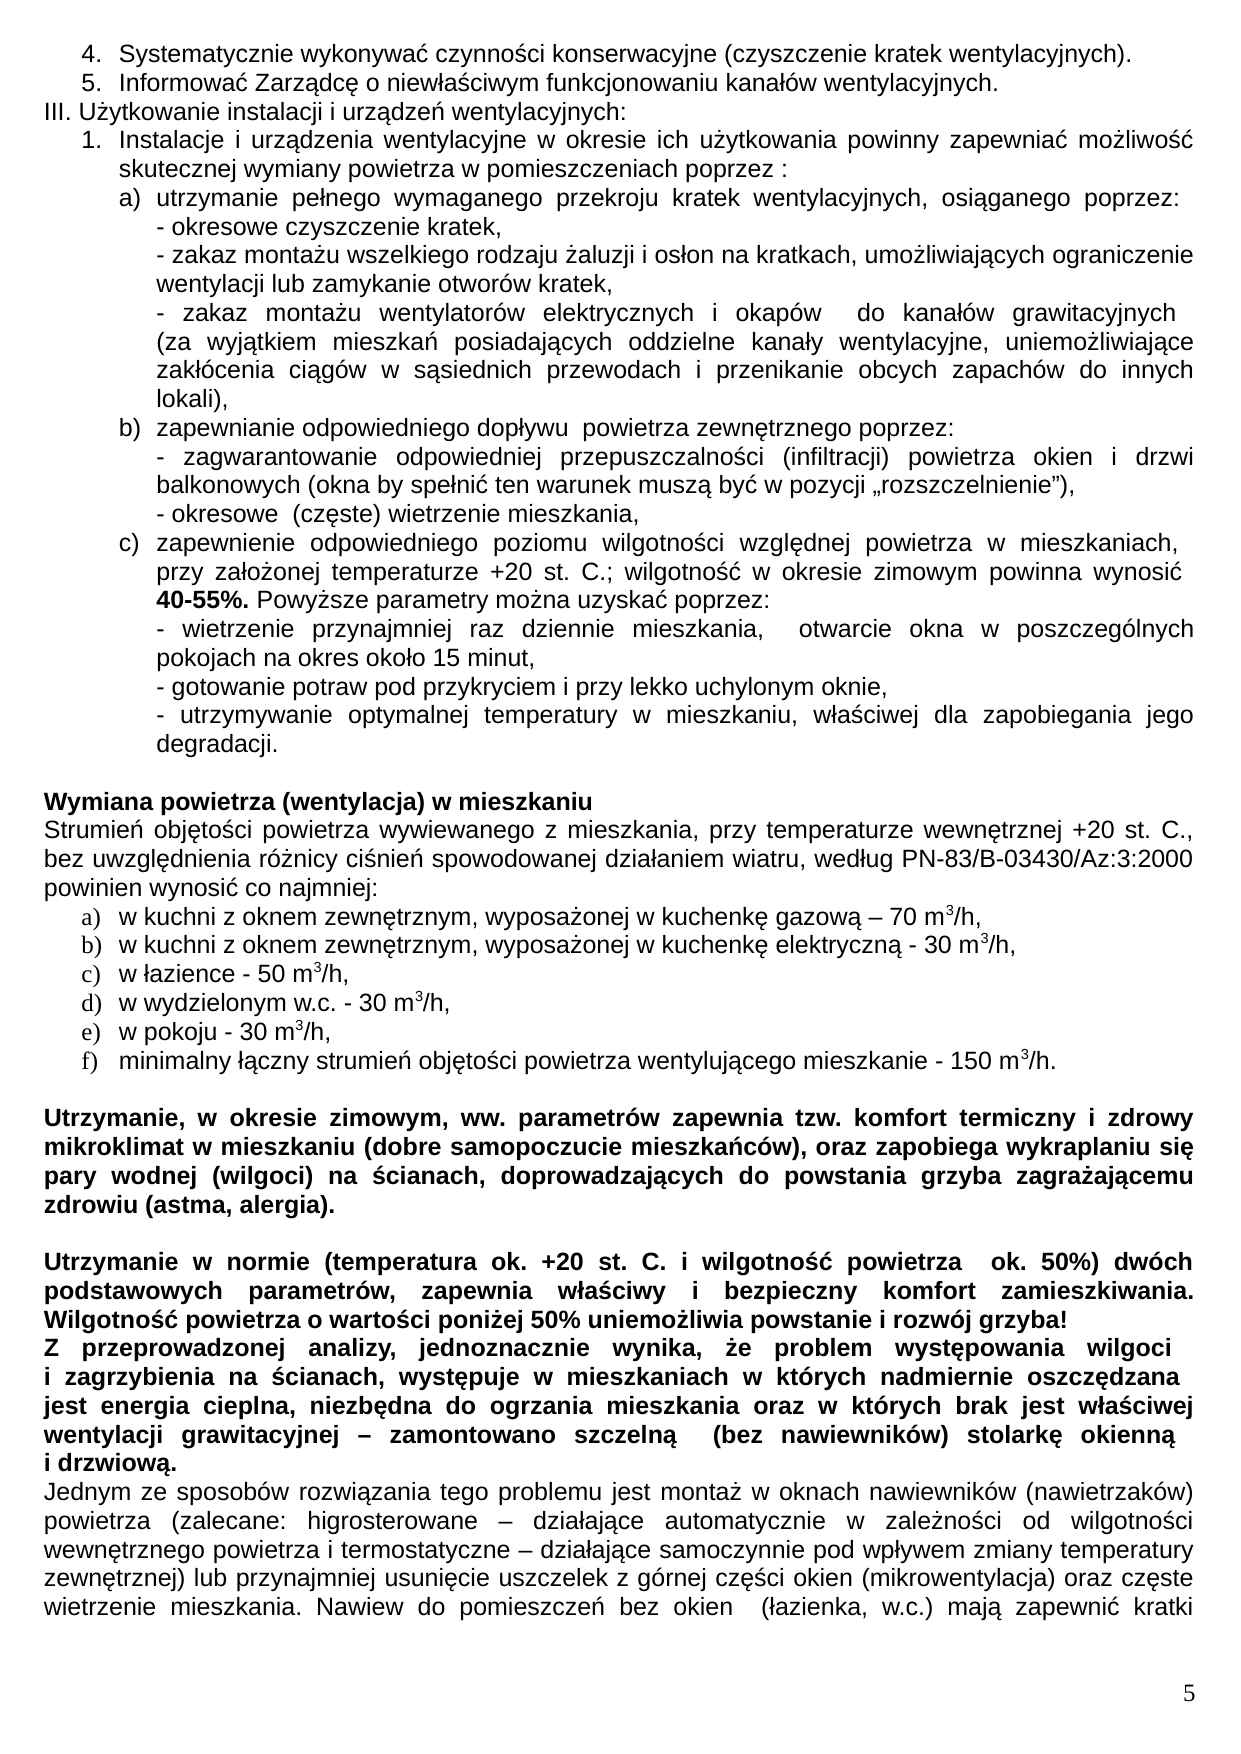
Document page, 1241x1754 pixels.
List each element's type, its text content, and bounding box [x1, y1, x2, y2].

list - utrzymywanie optymalnej temperatury w mieszkaniu, właściwej dla zapobiegania jego degradacji. [119, 700, 1195, 758]
list Informować Zarządcę o niewłaściwym funkcjonowaniu kanałów wentylacyjnych. [81, 68, 1195, 97]
list - gotowanie potraw pod przykryciem i przy lekko uchylonym oknie, [119, 672, 1195, 700]
list zapewnianie odpowiedniego dopływu powietrza zewnętrznego poprzez: [119, 413, 1195, 442]
list w wydzielonym w.c. - 30 m3/h, [81, 988, 1195, 1017]
list - okresowe (częste) wietrzenie mieszkania, [119, 499, 1195, 528]
list utrzymanie pełnego wymaganego przekroju kratek wentylacyjnych, osiąganego poprzez: - okresowe czyszczenie kratek, [119, 183, 1195, 240]
list minimalny łączny strumień objętości powietrza wentylującego mieszkanie - 150 m3/h. [81, 1046, 1195, 1075]
list III. Użytkowanie instalacji i urządzeń wentylacyjnych: [44, 97, 1195, 125]
list - zakaz montażu wentylatorów elektrycznych i okapów do kanałów grawitacyjnych (za wyjątkiem mieszkań posiadających oddzielne kanały wentylacyjne, uniemożliwiające zakłócenia ciągów w sąsiednich przewodach i przenikanie obcych zapachów do innych lokali), [119, 298, 1195, 413]
list zapewnienie odpowiedniego poziomu wilgotności względnej powietrza w mieszkaniach, przy założonej temperaturze +20 st. C.; wilgotność w okresie zimowym powinna wynosić 40-55%. Powyższe parametry można uzyskać poprzez: [119, 528, 1195, 614]
list Wymiana powietrza (wentylacja) w mieszkaniu [44, 787, 1195, 815]
list w kuchni z oknem zewnętrznym, wyposażonej w kuchenkę gazową – 70 m3/h, [81, 902, 1195, 930]
list Strumień objętości powietrza wywiewanego z mieszkania, przy temperaturze wewnętrznej +20 st. C., bez uwzględnienia różnicy ciśnień spowodowanej działaniem wiatru, według PN-83/B-03430/Az:3:2000 powinien wynosić co najmniej: [44, 815, 1195, 902]
list Z przeprowadzonej analizy, jednoznacznie wynika, że problem występowania wilgoci i zagrzybienia na ścianach, występuje w mieszkaniach w których nadmiernie oszczędzana jest energia cieplna, niezbędna do ogrzania mieszkania oraz w których brak jest właściwej wentylacji grawitacyjnej – zamontowano szczelną (bez nawiewników) stolarkę okienną i drzwiową. [44, 1333, 1195, 1477]
list - zakaz montażu wszelkiego rodzaju żaluzji i osłon na kratkach, umożliwiających ograniczenie wentylacji lub zamykanie otworów kratek, [119, 240, 1195, 298]
list w pokoju - 30 m3/h, [81, 1017, 1195, 1046]
list Instalacje i urządzenia wentylacyjne w okresie ich użytkowania powinny zapewniać możliwość skutecznej wymiany powietrza w pomieszczeniach poprzez : [81, 125, 1195, 183]
list - wietrzenie przynajmniej raz dziennie mieszkania, otwarcie okna w poszczególnych pokojach na okres około 15 minut, [119, 614, 1195, 672]
list w łazience - 50 m3/h, [81, 959, 1195, 988]
list Jednym ze sposobów rozwiązania tego problemu jest montaż w oknach nawiewników (nawietrzaków) powietrza (zalecane: higrosterowane – działające automatycznie w zależności od wilgotności wewnętrznego powietrza i termostatyczne – działające samoczynnie pod wpływem zmiany temperatury zewnętrznej) lub przynajmniej usunięcie uszczelek z górnej części okien (mikrowentylacja) oraz częste wietrzenie mieszkania. Nawiew do pomieszczeń bez okien (łazienka, w.c.) mają zapewnić kratki [44, 1477, 1195, 1621]
list Utrzymanie w normie (temperatura ok. +20 st. C. i wilgotność powietrza ok. 50%) dwóch podstawowych parametrów, zapewnia właściwy i bezpieczny komfort zamieszkiwania. Wilgotność powietrza o wartości poniżej 50% uniemożliwia powstanie i rozwój grzyba! [44, 1247, 1195, 1333]
list - zagwarantowanie odpowiedniej przepuszczalności (infiltracji) powietrza okien i drzwi balkonowych (okna by spełnić ten warunek muszą być w pozycji „rozszczelnienie”), [119, 442, 1195, 499]
list w kuchni z oknem zewnętrznym, wyposażonej w kuchenkę elektryczną - 30 m3/h, [81, 930, 1195, 959]
list Systematycznie wykonywać czynności konserwacyjne (czyszczenie kratek wentylacyjnych). [81, 39, 1195, 68]
list Utrzymanie, w okresie zimowym, ww. parametrów zapewnia tzw. komfort termiczny i zdrowy mikroklimat w mieszkaniu (dobre samopoczucie mieszkańców), oraz zapobiega wykraplaniu się pary wodnej (wilgoci) na ścianach, doprowadzających do powstania grzyba zagrażającemu zdrowiu (astma, alergia). [44, 1103, 1195, 1218]
